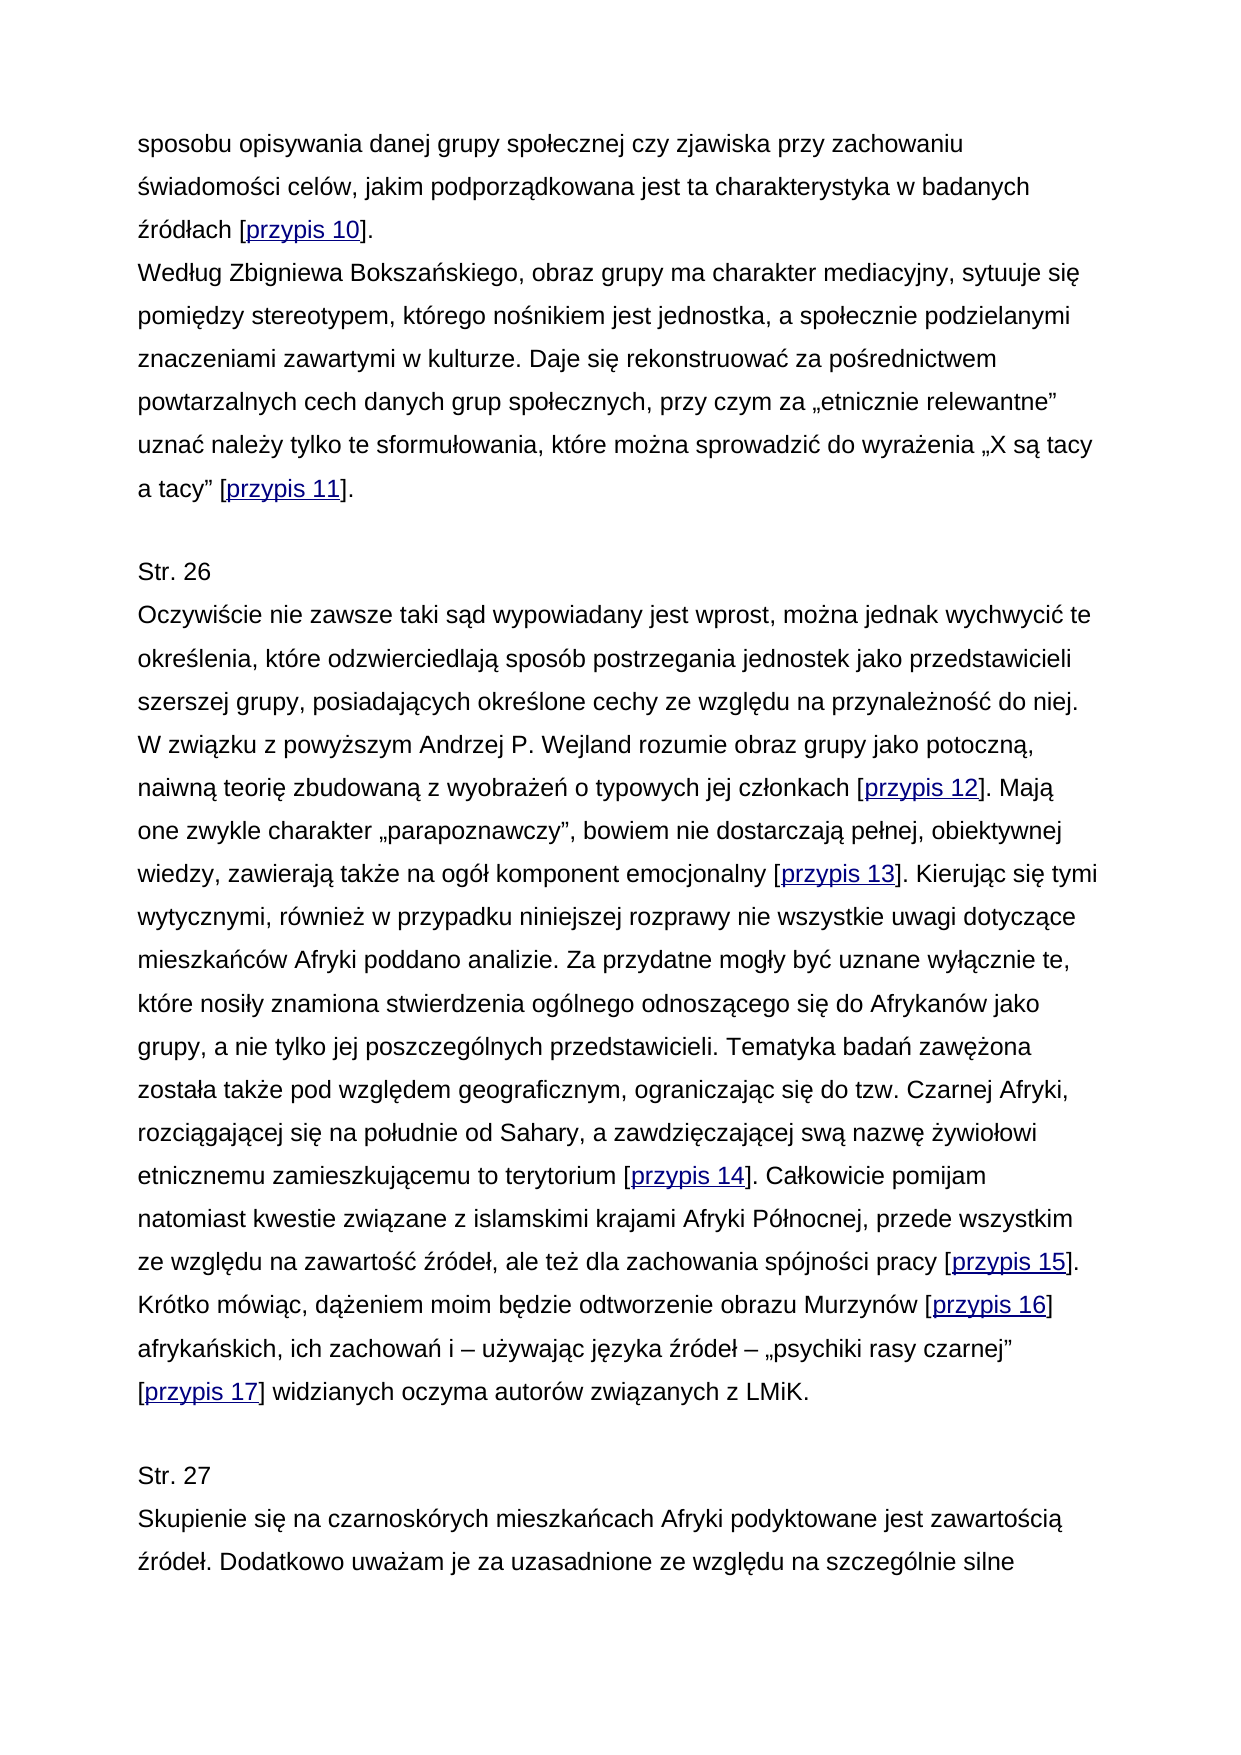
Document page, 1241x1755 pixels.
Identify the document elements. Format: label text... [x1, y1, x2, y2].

text Str. 27 [137, 1461, 1100, 1489]
text Oczywiście nie zawsze taki sąd wypowiadany jest wprost, można jednak wychwycić te określenia, które odzwierciedlają sposób postrzegania jednostek jako przedstawicieli szerszej grupy, posiadających określone cechy ze względu na przynależność do niej. W związku z powyższym Andrzej P. Wejland rozumie obraz grupy jako potoczną, naiwną teorię zbudowaną z wyobrażeń o typowych jej członkach [przypis 12]. Mają one zwykle charakter „parapoznawczy”, bowiem nie dostarczają pełnej, obiektywnej wiedzy, zawierają także na ogół komponent emocjonalny [przypis 13]. Kierując się tymi wytycznymi, również w przypadku niniejszej rozprawy nie wszystkie uwagi dotyczące mieszkańców Afryki poddano analizie. Za przydatne mogły być uznane wyłącznie te, które nosiły znamiona stwierdzenia ogólnego odnoszącego się do Afrykanów jako grupy, a nie tylko jej poszczególnych przedstawicieli. Tematyka badań zawężona została także pod względem geograficznym, ograniczając się do tzw. Czarnej Afryki, rozciągającej się na południe od Sahary, a zawdzięczającej swą nazwę żywiołowi etnicznemu zamieszkującemu to terytorium [przypis 14]. Całkowicie pomijam natomiast kwestie związane z islamskimi krajami Afryki Północnej, przede wszystkim ze względu na zawartość źródeł, ale też dla zachowania spójności pracy [przypis 15]. Krótko mówiąc, dążeniem moim będzie odtworzenie obrazu Murzynów [przypis 16] afrykańskich, ich zachowań i – używając języka źródeł – „psychiki rasy czarnej” [przypis 17] widzianych oczyma autorów związanych z LMiK. [137, 601, 1100, 1406]
text Skupienie się na czarnoskórych mieszkańcach Afryki podyktowane jest zawartością źródeł. Dodatkowo uważam je za uzasadnione ze względu na szczególnie silne [137, 1504, 1100, 1576]
text Według Zbigniewa Bokszańskiego, obraz grupy ma charakter mediacyjny, sytuuje się pomiędzy stereotypem, którego nośnikiem jest jednostka, a społecznie podzielanymi znaczeniami zawartymi w kulturze. Daje się rekonstruować za pośrednictwem powtarzalnych cech danych grup społecznych, przy czym za „etnicznie relewantne” uznać należy tylko te sformułowania, które można sprowadzić do wyrażenia „X są tacy a tacy” [przypis 11]. [137, 258, 1100, 502]
text sposobu opisywania danej grupy społecznej czy zjawiska przy zachowaniu świadomości celów, jakim podporządkowana jest ta charakterystyka w badanych źródłach [przypis 10]. [137, 128, 1100, 243]
text Str. 26 [137, 557, 1100, 586]
